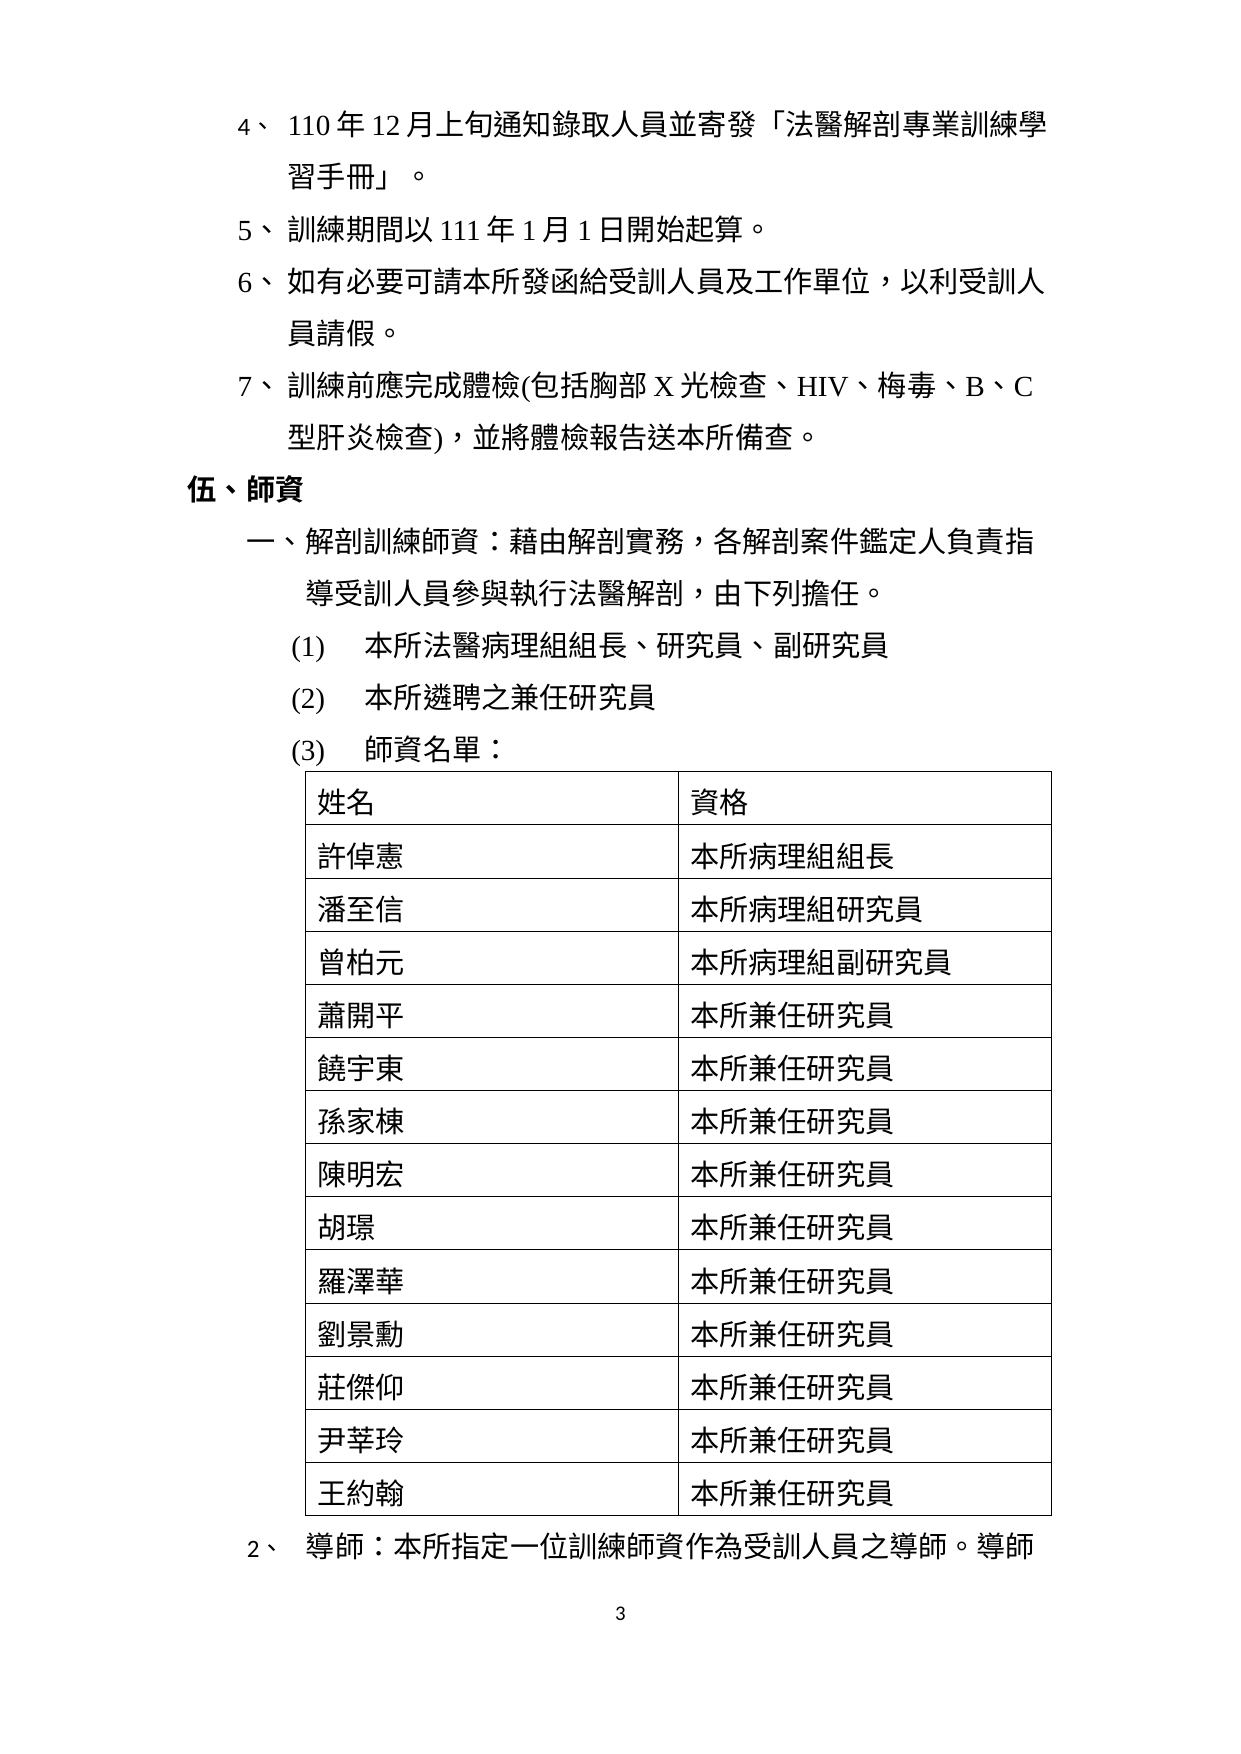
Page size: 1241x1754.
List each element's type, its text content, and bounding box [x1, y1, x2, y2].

list 110年12月上旬通知錄取人員並寄發「法醫解剖專業訓練學習手冊」。 [237, 94, 1053, 198]
table_cell 劉景勳 [306, 1304, 678, 1356]
table_cell 本所兼任研究員 [679, 1357, 1051, 1409]
list 訓練期間以111年1月1日開始起算。 [237, 198, 1053, 250]
table_cell 本所兼任研究員 [679, 1304, 1051, 1356]
table_header 姓名 [306, 772, 678, 824]
table_cell 本所兼任研究員 [679, 1410, 1051, 1462]
table_cell 本所兼任研究員 [679, 1463, 1051, 1515]
table_cell 本所兼任研究員 [679, 1250, 1051, 1302]
table_cell 尹莘玲 [306, 1410, 678, 1462]
table_header 資格 [679, 772, 1051, 824]
table_cell 陳明宏 [306, 1144, 678, 1196]
list 導師：本所指定一位訓練師資作為受訓人員之導師。導師 [247, 1516, 1053, 1568]
list 訓練前應完成體檢(包括胸部X光檢查、HIV、梅毒、B、C型肝炎檢查)，並將體檢報告送本所備查。 [237, 354, 1053, 459]
table_cell 饒宇東 [306, 1038, 678, 1090]
table_cell 本所病理組副研究員 [679, 932, 1051, 984]
text 一、解剖訓練師資：藉由解剖實務，各解剖案件鑑定人負責指導受訓人員參與執行法醫解剖，由下列擔任。 [246, 511, 1053, 615]
list 本所法醫病理組組長、研究員、副研究員 [291, 615, 1053, 667]
list 如有必要可請本所發函給受訓人員及工作單位，以利受訓人員請假。 [237, 250, 1053, 354]
table_cell 本所病理組組長 [679, 825, 1051, 877]
table_cell 胡璟 [306, 1197, 678, 1249]
table_cell 許倬憲 [306, 825, 678, 877]
table_cell 本所兼任研究員 [679, 1197, 1051, 1249]
table_cell 羅澤華 [306, 1250, 678, 1302]
text 伍、師資 [187, 459, 1053, 511]
list 本所遴聘之兼任研究員 [291, 667, 1053, 719]
table_cell 本所兼任研究員 [679, 1091, 1051, 1143]
table_cell 孫家棟 [306, 1091, 678, 1143]
table_cell 莊傑仰 [306, 1357, 678, 1409]
table_cell 本所兼任研究員 [679, 1038, 1051, 1090]
table_cell 王約翰 [306, 1463, 678, 1515]
table_cell 本所兼任研究員 [679, 985, 1051, 1037]
table_cell 蕭開平 [306, 985, 678, 1037]
table_cell 潘至信 [306, 879, 678, 931]
table_cell 曾柏元 [306, 932, 678, 984]
list 師資名單： [291, 719, 1053, 771]
table_cell 本所兼任研究員 [679, 1144, 1051, 1196]
table_cell 本所病理組研究員 [679, 879, 1051, 931]
